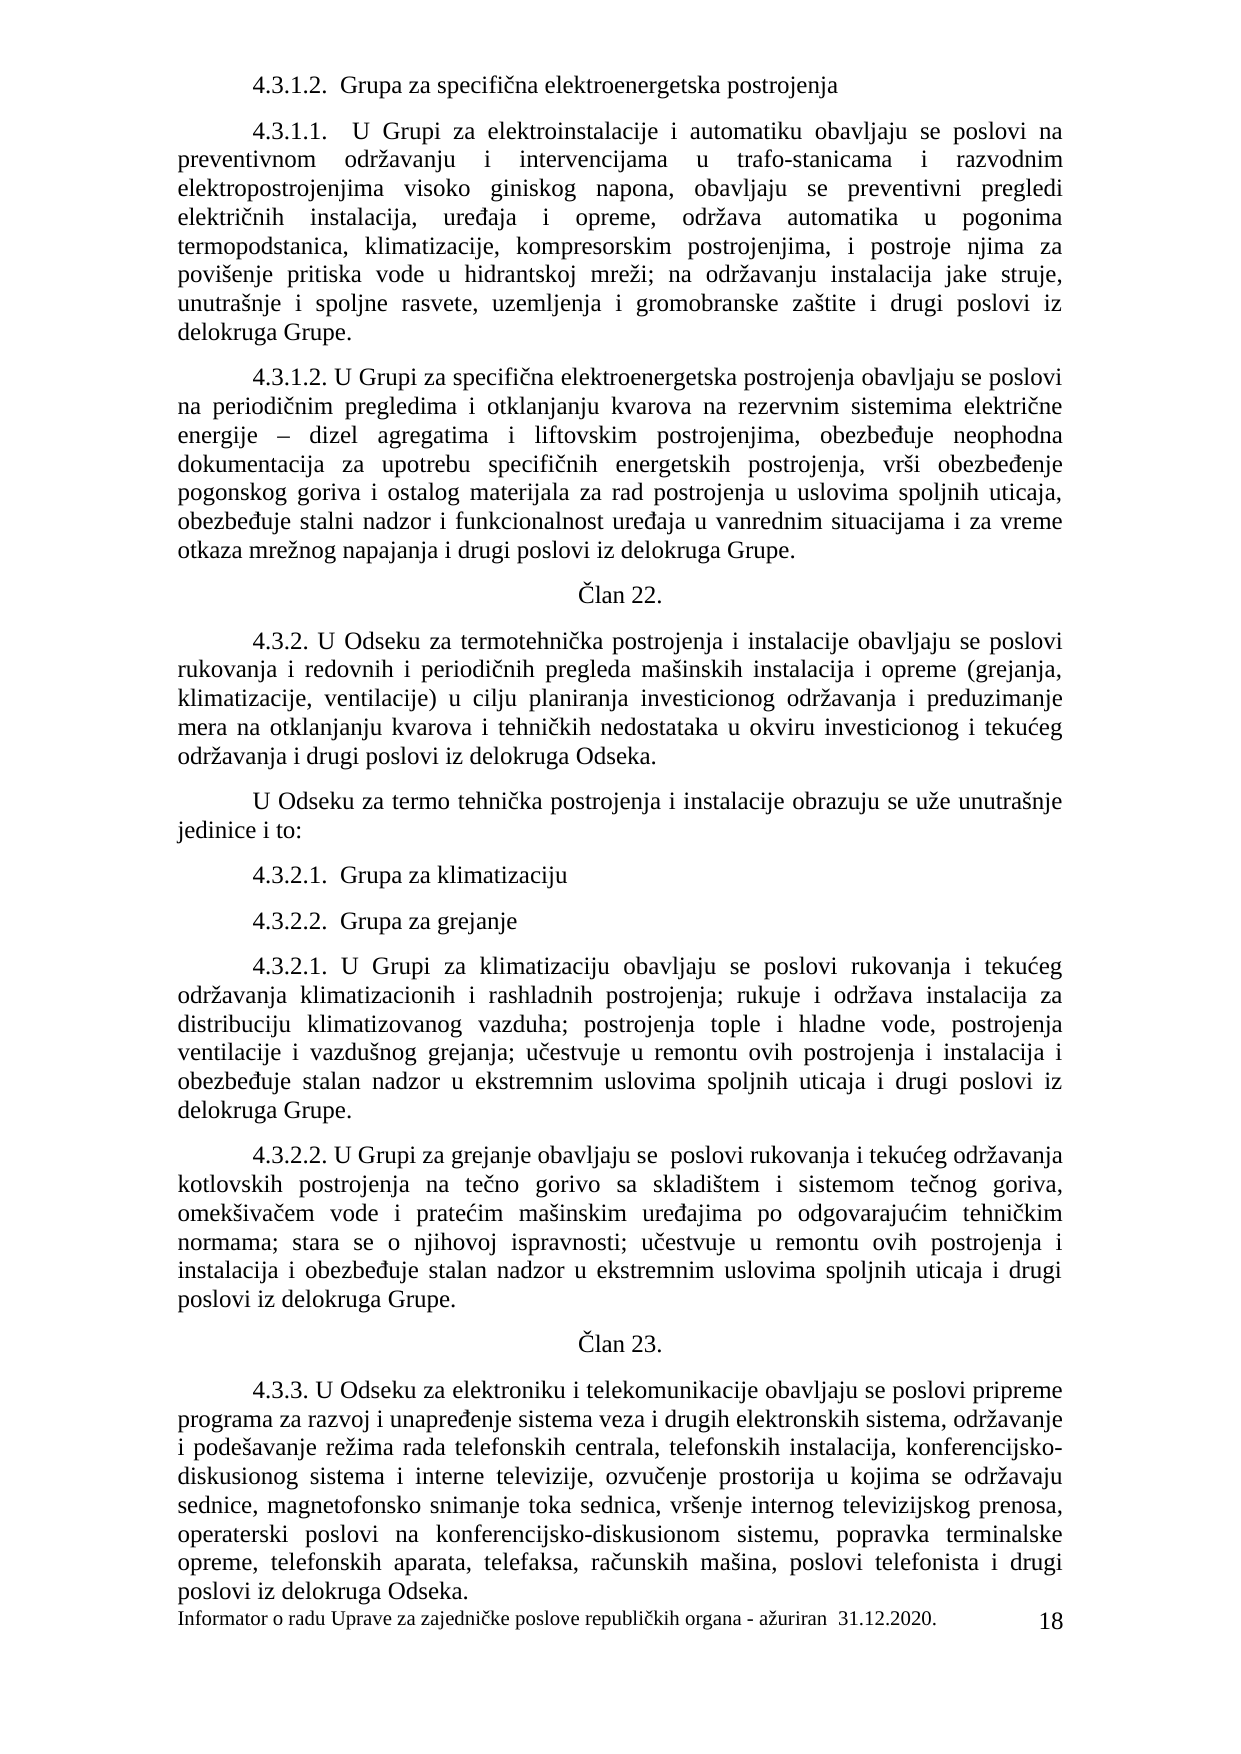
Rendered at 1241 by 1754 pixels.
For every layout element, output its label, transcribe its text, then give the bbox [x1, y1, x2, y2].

text 4.3.2.2. Grupa za grejanje [177, 906, 1063, 934]
text 4.3.2.2. U Grupi za grejanje obavljaju se poslovi rukovanja i tekućeg održavanja kotlovskih postrojenja na tečno gorivo sa skladištem i sistemom tečnog goriva, omekšivačem vode i pratećim mašinskim uređajima po odgovarajućim tehničkim normama; stara se o njihovoj ispravnosti; učestvuje u remontu ovih postrojenja i instalacija i obezbeđuje stalan nadzor u ekstremnim uslovima spoljnih uticaja i drugi poslovi iz delokruga Grupe. [177, 1140, 1063, 1313]
text 4.3.1.2. U Grupi za specifična elektroenergetska postrojenja obavljaju se poslovi na periodičnim pregledima i otklanjanju kvarova na rezervnim sistemima električne energije – dizel agregatima i liftovskim postrojenjima, obezbeđuje neophodna dokumentacija za upotrebu specifičnih energetskih postrojenja, vrši obezbeđenje pogonskog goriva i ostalog materijala za rad postrojenja u uslovima spoljnih uticaja, obezbeđuje stalni nadzor i funkcionalnost uređaja u vanrednim situacijama i za vreme otkaza mrežnog napajanja i drugi poslovi iz delokruga Grupe. [177, 362, 1063, 564]
text 4.3.1.1. U Grupi za elektroinstalacije i automatiku obavljaju se poslovi na preventivnom održavanju i intervencijama u trafo-stanicama i razvodnim elektropostrojenjima visoko giniskog napona, obavljaju se preventivni pregledi električnih instalacija, uređaja i opreme, održava automatika u pogonima termopodstanica, klimatizacije, kompresorskim postrojenjima, i postroje njima za povišenje pritiska vode u hidrantskoj mreži; na održavanju instalacija jake struje, unutrašnje i spoljne rasvete, uzemljenja i gromobranske zaštite i drugi poslovi iz delokruga Grupe. [177, 116, 1063, 346]
text 4.3.2.1. U Grupi za klimatizaciju obavljaju se poslovi rukovanja i tekućeg održavanja klimatizacionih i rashladnih postrojenja; rukuje i održava instalacija za distribuciju klimatizovanog vazduha; postrojenja tople i hladne vode, postrojenja ventilacije i vazdušnog grejanja; učestvuje u remontu ovih postrojenja i instalacija i obezbeđuje stalan nadzor u ekstremnim uslovima spoljnih uticaja i drugi poslovi iz delokruga Grupe. [177, 951, 1063, 1124]
text 4.3.2. U Odseku za termotehnička postrojenja i instalacije obavljaju se poslovi rukovanja i redovnih i periodičnih pregleda mašinskih instalacija i opreme (grejanja, klimatizacije, ventilacije) u cilju planiranja investicionog održavanja i preduzimanje mera na otklanjanju kvarova i tehničkih nedostataka u okviru investicionog i tekućeg održavanja i drugi poslovi iz delokruga Odseka. [177, 626, 1063, 769]
text 4.3.3. U Odseku za elektroniku i telekomunikacije obavljaju se poslovi pripreme programa za razvoj i unapređenje sistema veza i drugih elektronskih sistema, održavanje i podešavanje režima rada telefonskih centrala, telefonskih instalacija, konferencijsko-diskusionog sistema i interne televizije, ozvučenje prostorija u kojima se održavaju sednice, magnetofonsko snimanje toka sednica, vršenje internog televizijskog prenosa, operaterski poslovi na konferencijsko-diskusionom sistemu, popravka terminalske opreme, telefonskih aparata, telefaksa, računskih mašina, poslovi telefonista i drugi poslovi iz delokruga Odseka. [177, 1375, 1063, 1605]
text 4.3.2.1. Grupa za klimatizaciju [177, 860, 1063, 889]
text U Odseku za termo tehnička postrojenja i instalacije obrazuju se uže unutrašnje jedinice i to: [177, 786, 1063, 844]
text 4.3.1.2. Grupa za specifična elektroenergetska postrojenja [177, 70, 1063, 99]
text Član 23. [177, 1329, 1063, 1358]
text Član 22. [177, 580, 1063, 609]
